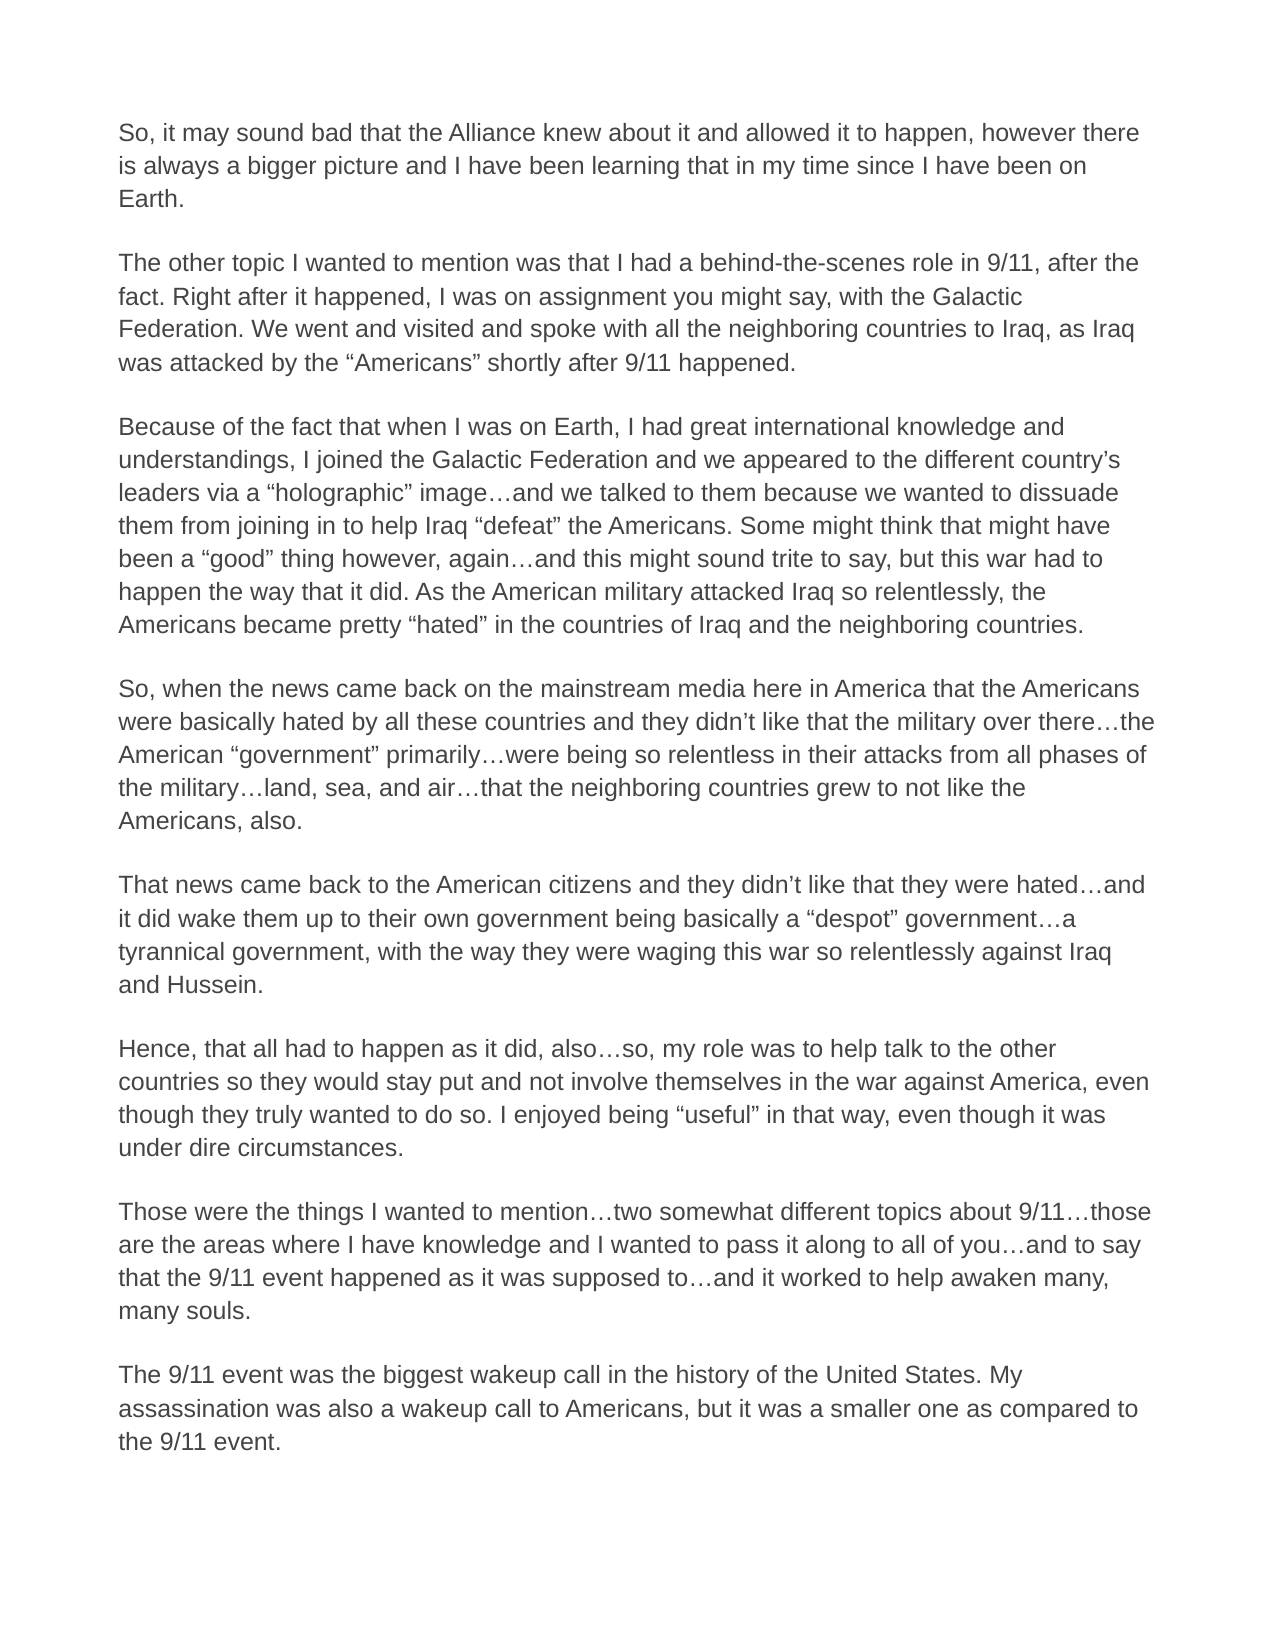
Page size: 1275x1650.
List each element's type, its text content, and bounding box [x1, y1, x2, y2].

text The other topic I wanted to mention was that I had a behind-the-scenes role in 9/11, after the fact. Right after it happened, I was on assignment you might say, with the Galactic Federation. We went and visited and spoke with all the neighboring countries to Iraq, as Iraq was attacked by the “Americans” shortly after 9/11 happened. [118, 248, 1157, 376]
text Hence, that all had to happen as it did, also…so, my role was to help talk to the other countries so they would stay put and not involve themselves in the war against America, even though they truly wanted to do so. I enjoyed being “useful” in that way, even though it was under dire circumstances. [118, 1034, 1157, 1162]
text Those were the things I wanted to mention…two somewhat different topics about 9/11…those are the areas where I have knowledge and I wanted to pass it along to all of you…and to say that the 9/11 event happened as it was supposed to…and it worked to help awaken many, many souls. [118, 1197, 1157, 1325]
text Because of the fact that when I was on Earth, I had great international knowledge and understandings, I joined the Galactic Federation and we appeared to the different country’s leaders via a “holographic” image…and we talked to them because we wanted to dissuade them from joining in to help Iraq “defeat” the Americans. Some might think that might have been a “good” thing however, again…and this might sound trite to say, but this war had to happen the way that it did. As the American military attacked Iraq so relentlessly, the Americans became pretty “hated” in the countries of Iraq and the neighboring countries. [118, 412, 1157, 639]
text The 9/11 event was the biggest wakeup call in the history of the United States. My assassination was also a wakeup call to Americans, but it was a smaller one as compared to the 9/11 event. [118, 1361, 1157, 1455]
text That news came back to the American citizens and they didn’t like that they were hated…and it did wake them up to their own government being basically a “despot” government…a tyrannical government, with the way they were waging this war so relentlessly against Iraq and Hussein. [118, 871, 1157, 998]
text So, when the news came back on the mainstream media here in America that the Americans were basically hated by all these countries and they didn’t like that the military over there…the American “government” primarily…were being so relentless in their attacks from all phases of the military…land, sea, and air…that the neighboring countries grew to not like the Americans, also. [118, 674, 1157, 835]
text So, it may sound bad that the Alliance knew about it and allowed it to happen, however there is always a bigger picture and I have been learning that in my time since I have been on Earth. [118, 118, 1157, 213]
